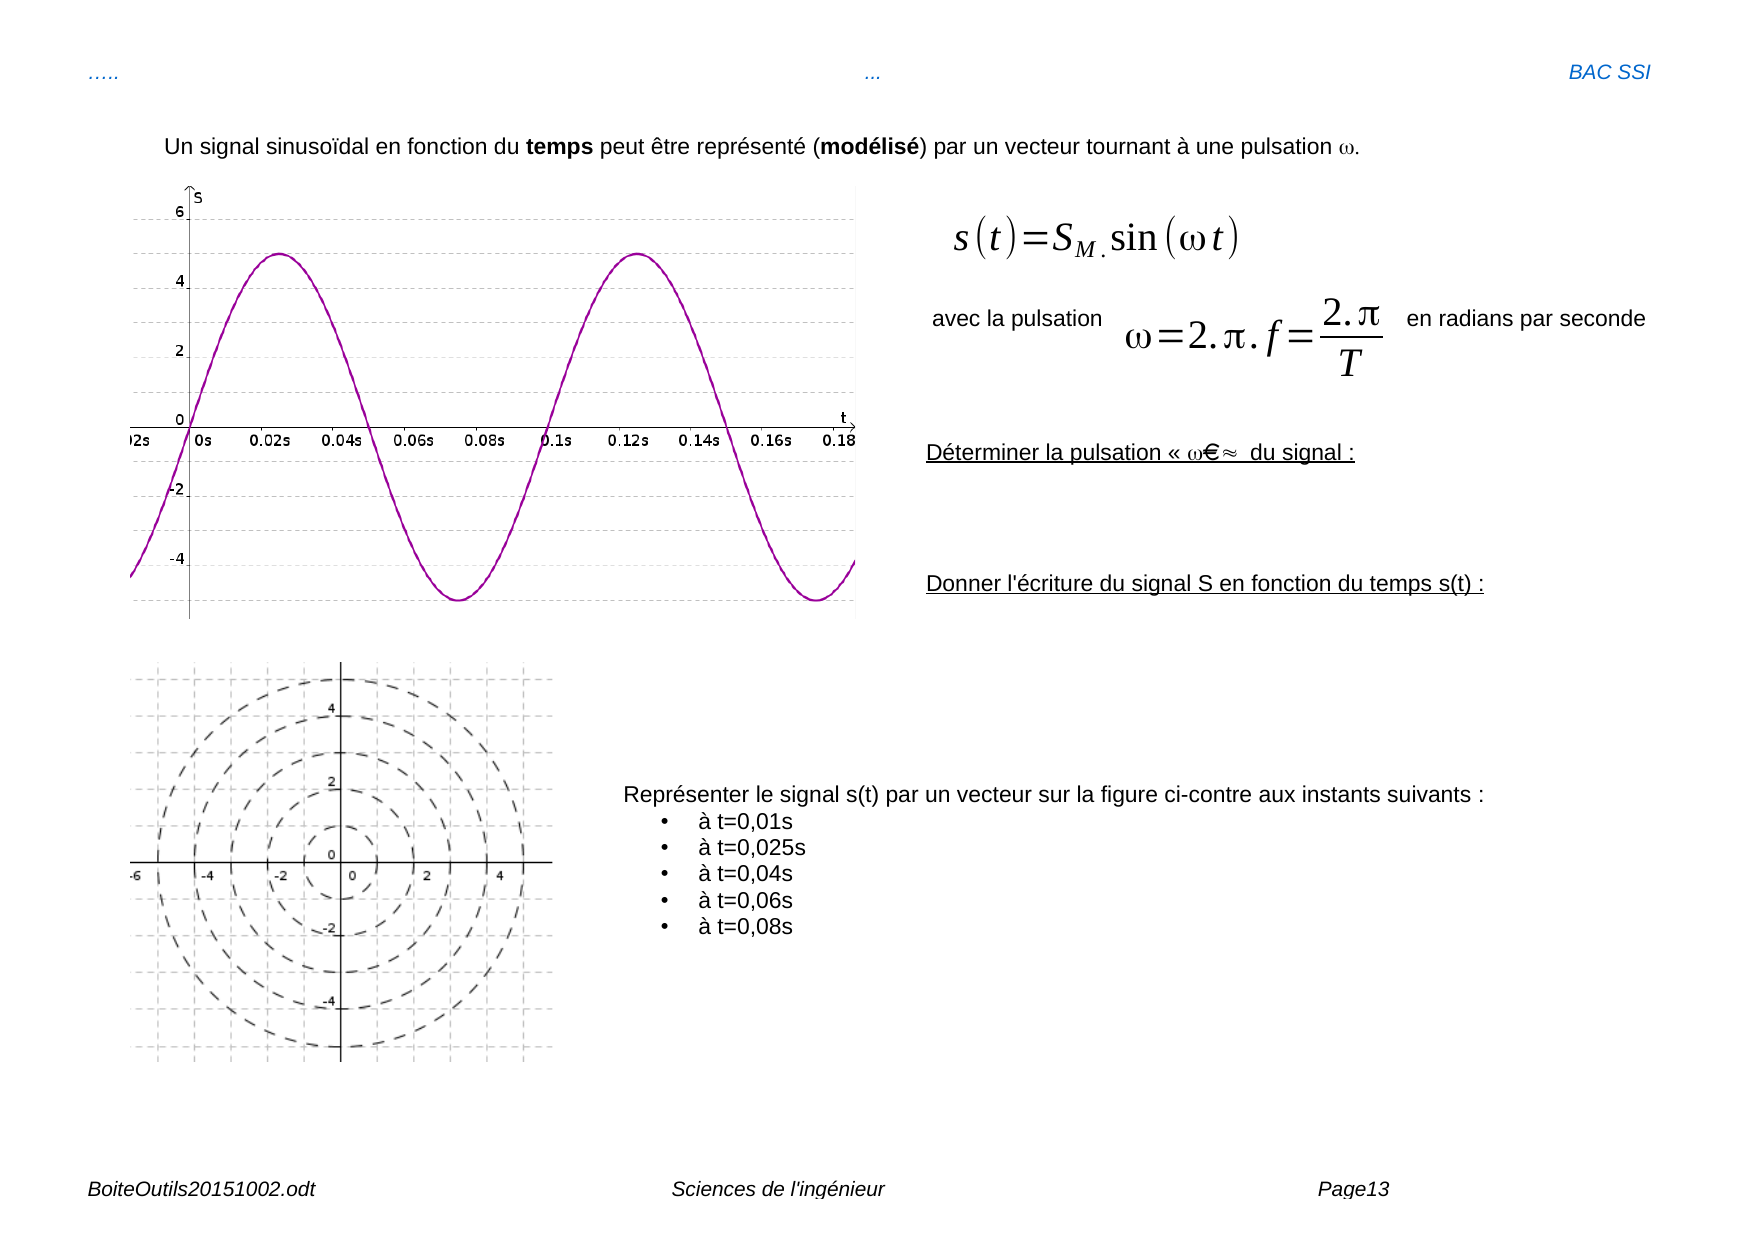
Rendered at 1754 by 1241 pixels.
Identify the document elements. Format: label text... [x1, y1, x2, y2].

list à t=0,01s [553, 808, 1668, 834]
list à t=0,08s [553, 913, 1668, 939]
text Donner l'écriture du signal S en fonction du temps s(t) : [855, 570, 1668, 597]
list à t=0,04s [553, 860, 1668, 887]
list à t=0,06s [553, 887, 1668, 913]
list à t=0,025s [553, 834, 1668, 860]
text Déterminer la pulsation « w » du signal : [855, 439, 1668, 465]
picture [130, 186, 855, 619]
picture [130, 662, 553, 1062]
text Un signal sinusoïdal en fonction du temps peut être représenté (modélisé) par un vecteur tournant à une pulsation w. [164, 133, 1668, 159]
text Représenter le signal s(t) par un vecteur sur la figure ci-contre aux instants suivants : [553, 781, 1668, 808]
text avec la pulsationen radians par seconde [855, 290, 1668, 386]
